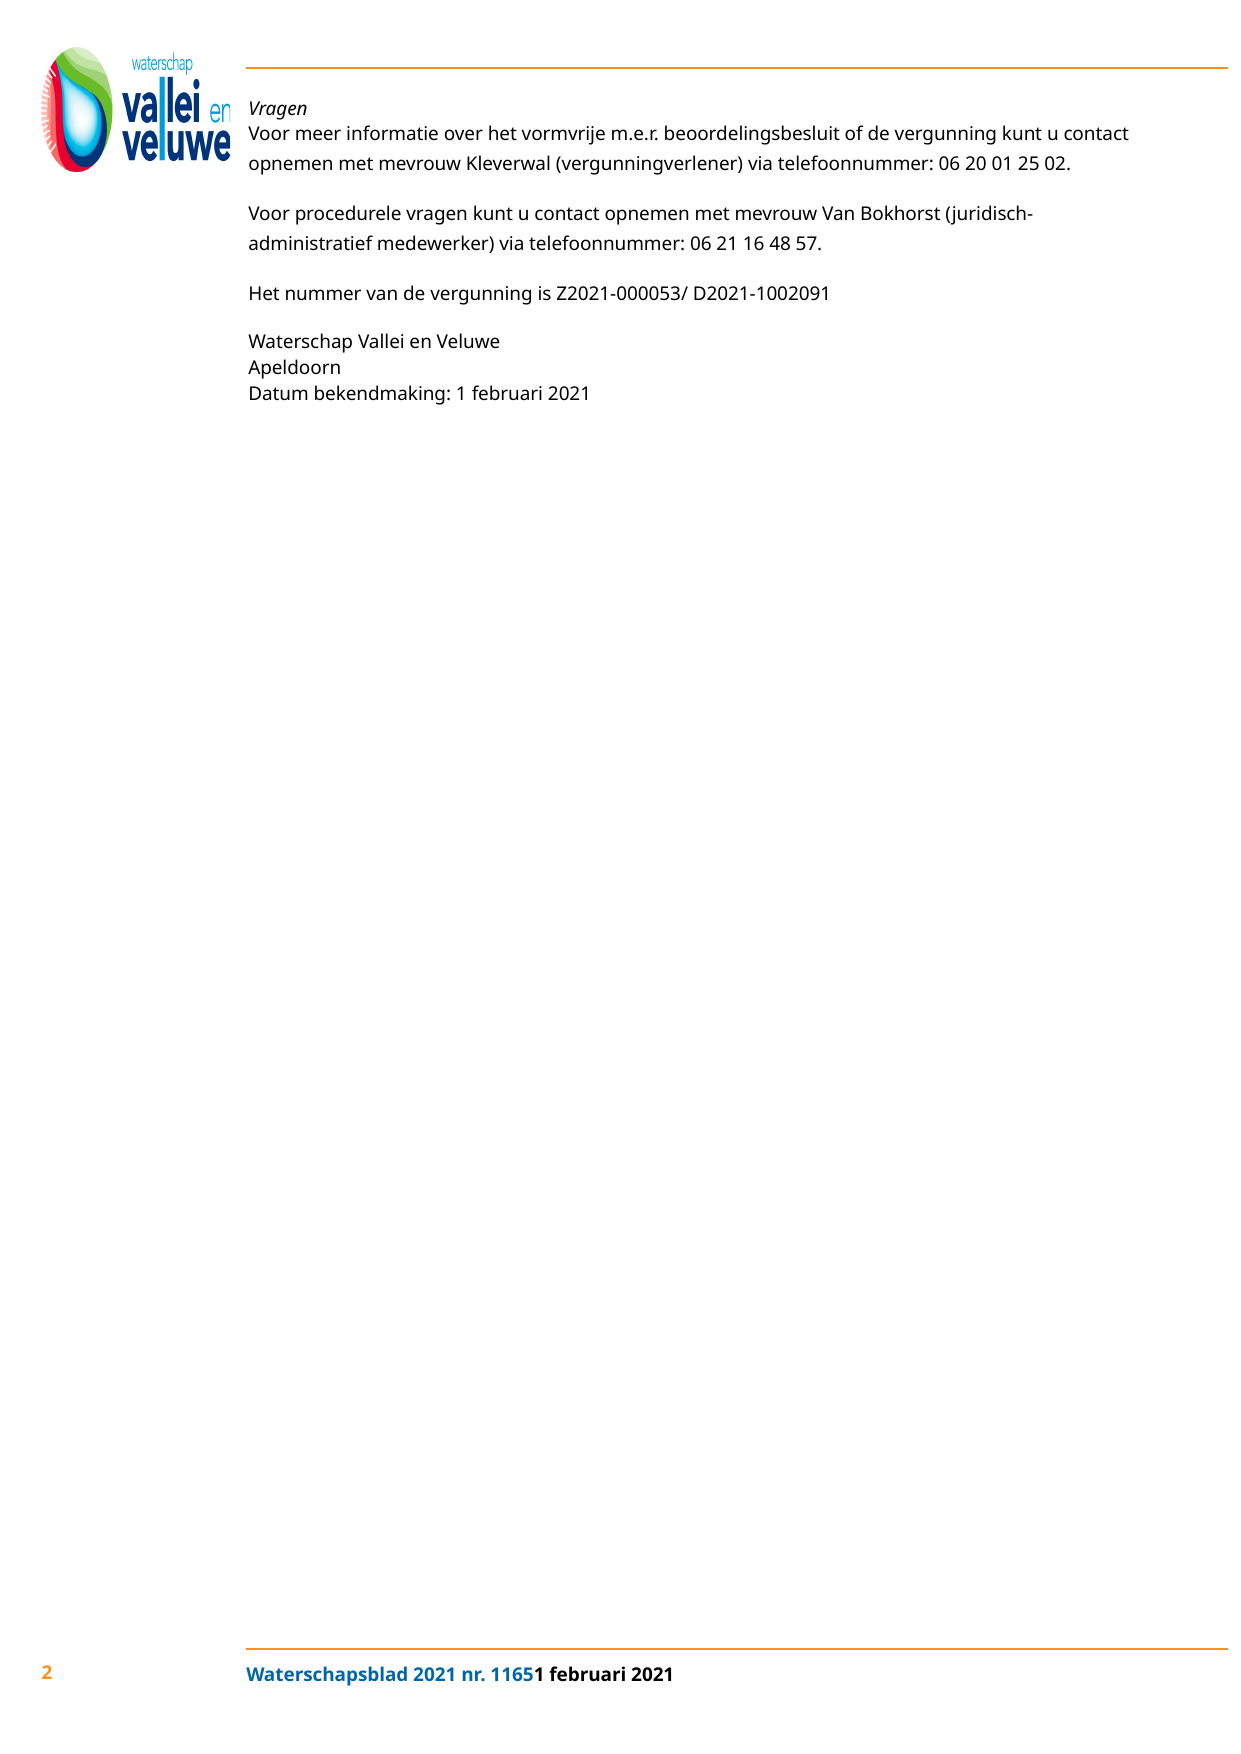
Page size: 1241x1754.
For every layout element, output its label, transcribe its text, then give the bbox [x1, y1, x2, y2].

text Voor procedurele vragen kunt u contact opnemen met mevrouw Van Bokhorst (juridisch-administratief medewerker) via telefoonnummer: 06 21 16 48 57. [248, 201, 1152, 256]
text Het nummer van de vergunning is Z2021-000053/ D2021-1002091 [248, 281, 1152, 306]
text Voor meer informatie over het vormvrije m.e.r. beoordelingsbesluit of de vergunning kunt u contact opnemen met mevrouw Kleverwal (vergunningverlener) via telefoonnummer: 06 20 01 25 02. [248, 121, 1152, 176]
picture [41, 47, 231, 172]
text Vragen [248, 95, 1152, 121]
text Apeldoorn [248, 354, 1152, 380]
text Datum bekendmaking: 1 februari 2021 [248, 380, 1152, 406]
text Waterschap Vallei en Veluwe [248, 328, 1152, 354]
